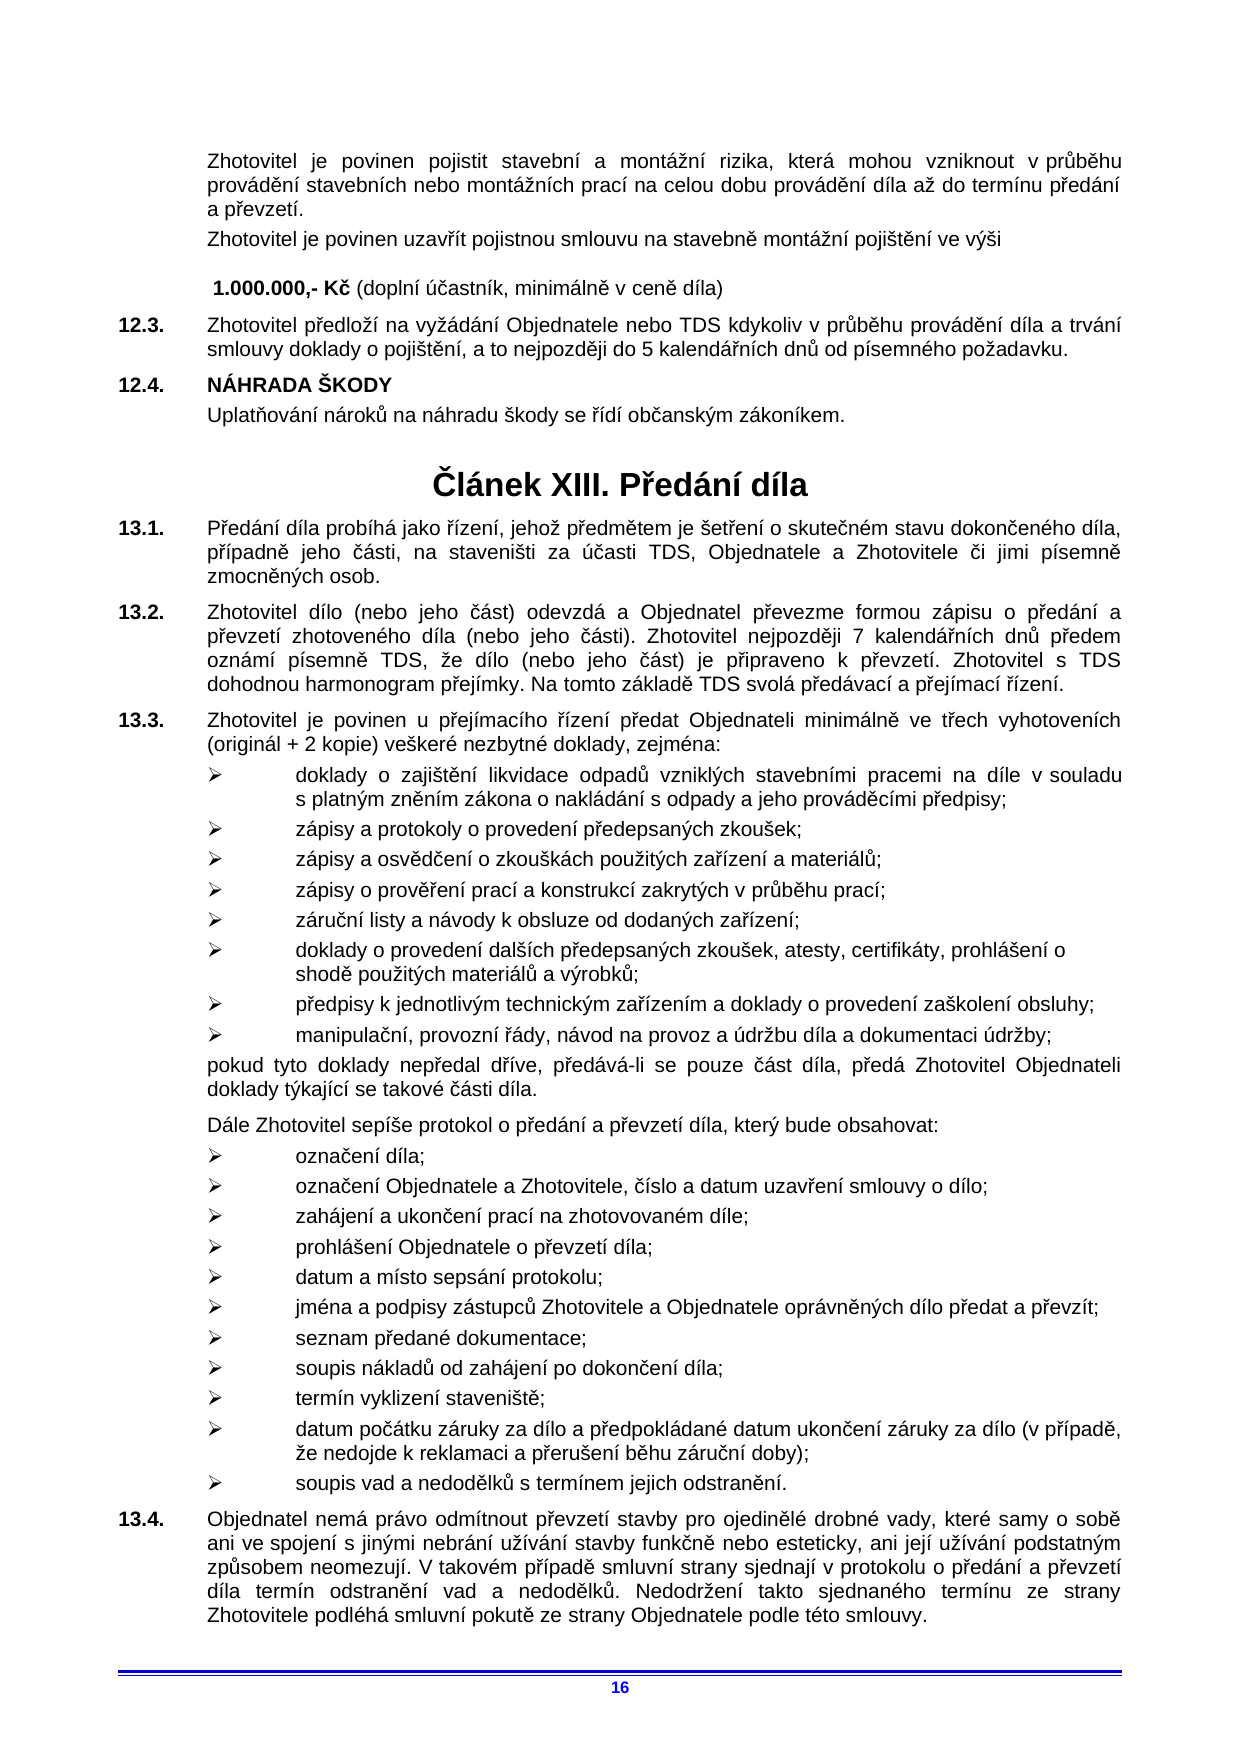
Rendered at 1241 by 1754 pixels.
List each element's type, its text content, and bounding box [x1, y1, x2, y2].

list seznam předané dokumentace; [207, 1325, 1122, 1349]
text pokud tyto doklady nepředal dříve, předává-li se pouze část díla, předá Zhotovitel Objednateli doklady týkající se takové části díla. [207, 1053, 1122, 1101]
list jména a podpisy zástupců Zhotovitele a Objednatele oprávněných dílo předat a převzít; [207, 1295, 1122, 1319]
subtitle Zhotovitel dílo (nebo jeho část) odevzdá a Objednatel převezme formou zápisu o předání a převzetí zhotoveného díla (nebo jeho části). Zhotovitel nejpozději 7 kalendářních dnů předem oznámí písemně TDS, že dílo (nebo jeho část) je připraveno k převzetí. Zhotovitel s TDS dohodnou harmonogram přejímky. Na tomto základě TDS svolá předávací a přejímací řízení. [118, 600, 1122, 696]
list soupis vad a nedodělků s termínem jejich odstranění. [207, 1471, 1122, 1495]
text 1.000.000,- Kč (doplní účastník, minimálně v ceně díla) [207, 276, 1122, 300]
list označení Objednatele a Zhotovitele, číslo a datum uzavření smlouvy o dílo; [207, 1174, 1122, 1198]
subtitle NÁHRADA ŠKODY [118, 373, 1122, 397]
list zápisy a osvědčení o zkouškách použitých zařízení a materiálů; [207, 847, 1122, 871]
list termín vyklizení staveniště; [207, 1386, 1122, 1410]
text Zhotovitel je povinen uzavřít pojistnou smlouvu na stavebně montážní pojištění ve výši [207, 227, 1122, 251]
subtitle Zhotovitel předloží na vyžádání Objednatele nebo TDS kdykoliv v průběhu provádění díla a trvání smlouvy doklady o pojištění, a to nejpozději do 5 kalendářních dnů od písemného požadavku. [118, 313, 1122, 361]
text Článek XIII. Předání díla [118, 465, 1122, 503]
list prohlášení Objednatele o převzetí díla; [207, 1234, 1122, 1258]
list datum počátku záruky za dílo a předpokládané datum ukončení záruky za dílo (v případě, že nedojde k reklamaci a přerušení běhu záruční doby); [207, 1416, 1122, 1464]
list předpisy k jednotlivým technickým zařízením a doklady o provedení zaškolení obsluhy; [207, 992, 1122, 1016]
list datum a místo sepsání protokolu; [207, 1265, 1122, 1289]
list zahájení a ukončení prací na zhotovovaném díle; [207, 1204, 1122, 1228]
list označení díla; [207, 1143, 1122, 1168]
list doklady o provedení dalších předepsaných zkoušek, atesty, certifikáty, prohlášení o shodě použitých materiálů a výrobků; [207, 938, 1122, 986]
list záruční listy a návody k obsluze od dodaných zařízení; [207, 908, 1122, 932]
subtitle Objednatel nemá právo odmítnout převzetí stavby pro ojedinělé drobné vady, které samy o sobě ani ve spojení s jinými nebrání užívání stavby funkčně nebo esteticky, ani její užívání podstatným způsobem neomezují. V takovém případě smluvní strany sjednají v protokolu o předání a převzetí díla termín odstranění vad a nedodělků. Nedodržení takto sjednaného termínu ze strany Zhotovitele podléhá smluvní pokutě ze strany Objednatele podle této smlouvy. [118, 1507, 1122, 1627]
text Uplatňování nároků na náhradu škody se řídí občanským zákoníkem. [207, 403, 1122, 427]
list manipulační, provozní řády, návod na provoz a údržbu díla a dokumentaci údržby; [207, 1023, 1122, 1047]
subtitle Zhotovitel je povinen u přejímacího řízení předat Objednateli minimálně ve třech vyhotoveních (originál + 2 kopie) veškeré nezbytné doklady, zejména: [118, 708, 1122, 756]
text Zhotovitel je povinen pojistit stavební a montážní rizika, která mohou vzniknout v průběhu provádění stavebních nebo montážních prací na celou dobu provádění díla až do termínu předání a převzetí. [207, 149, 1122, 221]
list zápisy a protokoly o provedení předepsaných zkoušek; [207, 817, 1122, 841]
subtitle Předání díla probíhá jako řízení, jehož předmětem je šetření o skutečném stavu dokončeného díla, případně jeho části, na staveništi za účasti TDS, Objednatele a Zhotovitele či jimi písemně zmocněných osob. [118, 516, 1122, 587]
list doklady o zajištění likvidace odpadů vzniklých stavebními pracemi na díle v souladu s platným zněním zákona o nakládání s odpady a jeho prováděcími předpisy; [207, 762, 1122, 811]
list zápisy o prověření prací a konstrukcí zakrytých v průběhu prací; [207, 877, 1122, 901]
list soupis nákladů od zahájení po dokončení díla; [207, 1356, 1122, 1380]
text Dále Zhotovitel sepíše protokol o předání a převzetí díla, který bude obsahovat: [207, 1113, 1122, 1137]
